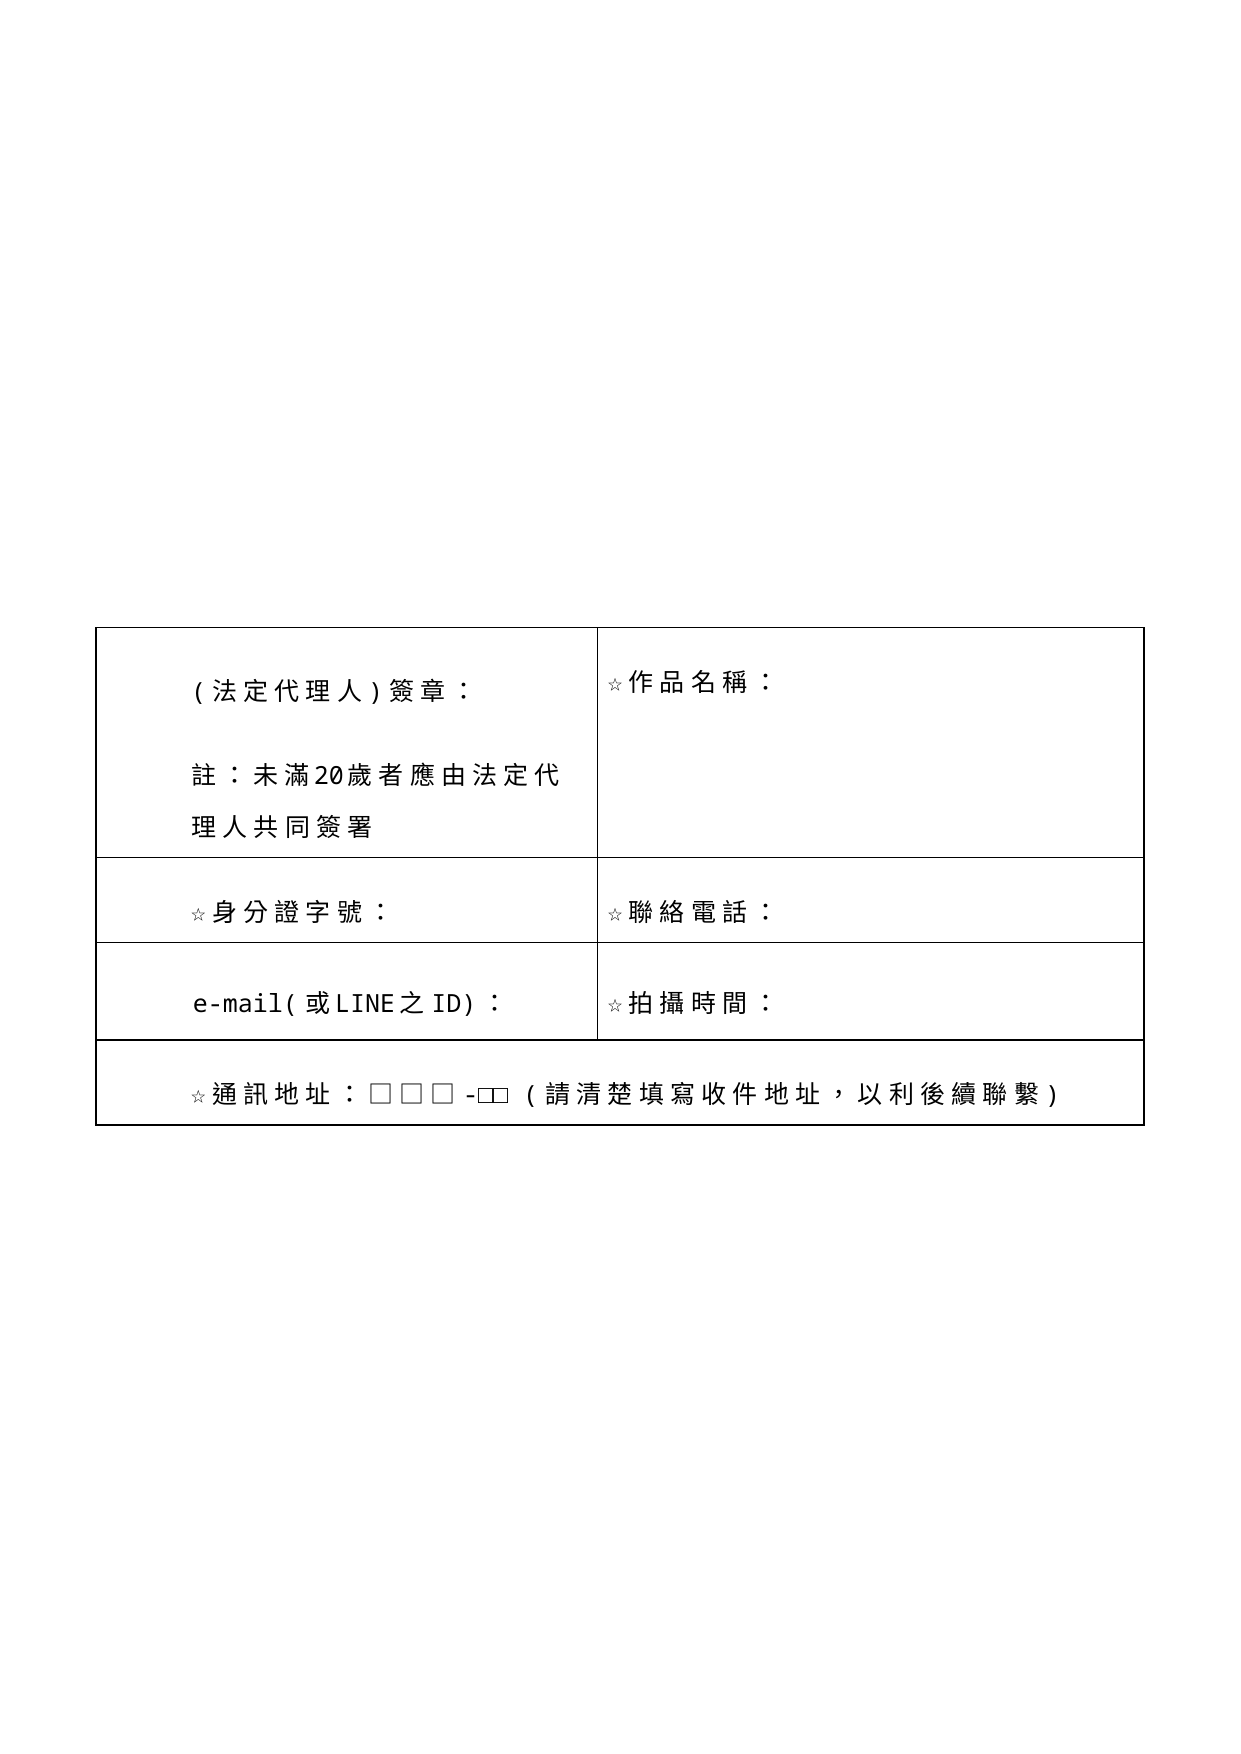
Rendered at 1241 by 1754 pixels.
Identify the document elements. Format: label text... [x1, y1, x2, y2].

table_cell ☆通訊地址：□□□-□□ (請清楚填寫收件地址，以利後續聯繫) [97, 1041, 1143, 1124]
table_cell ☆作品名稱： [598, 628, 1143, 857]
table_cell ☆身分證字號： [97, 858, 597, 942]
table_cell ☆聯絡電話： [598, 858, 1143, 942]
table_cell e-mail(或LINE之ID)： [97, 943, 597, 1039]
table_cell (法定代理人)簽章： 註：未滿20歲者應由法定代理人共同簽署 [97, 628, 597, 857]
table_cell ☆拍攝時間： [598, 943, 1143, 1039]
